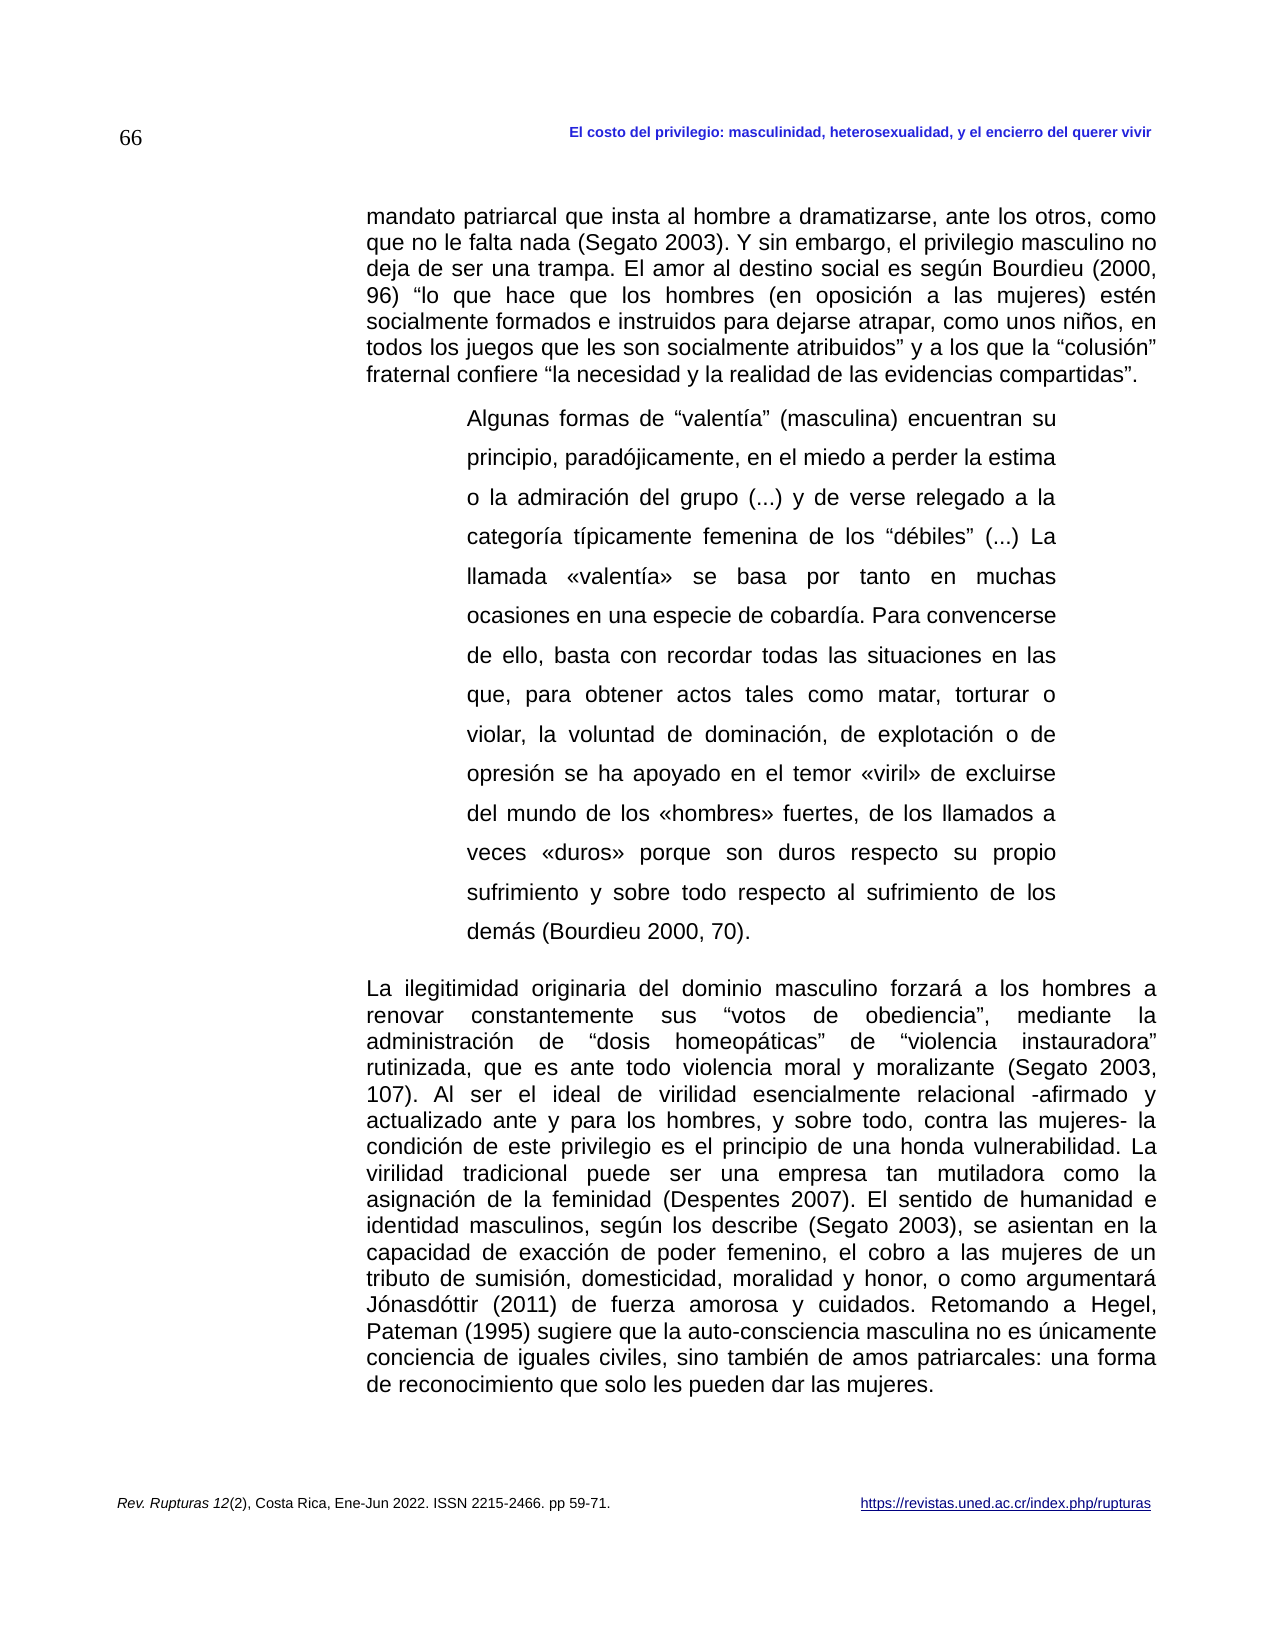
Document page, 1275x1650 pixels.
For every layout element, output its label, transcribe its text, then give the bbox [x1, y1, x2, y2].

text La ilegitimidad originaria del dominio masculino forzará a los hombres a renovar constantemente sus “votos de obediencia”, mediante la administración de “dosis homeopáticas” de “violencia instauradora” rutinizada, que es ante todo violencia moral y moralizante (Segato 2003, 107)⁠⁠. Al ser el ideal de virilidad esencialmente relacional -afirmado y actualizado ante y para los hombres, y sobre todo, contra las mujeres- la condición de este privilegio es el principio de una honda vulnerabilidad. La virilidad tradicional puede ser una empresa tan mutiladora como la asignación de la feminidad (Despentes 2007)⁠. El sentido de humanidad e identidad masculinos, según los describe (Segato 2003)⁠, se asientan en la capacidad de exacción de poder femenino, el cobro a las mujeres de un tributo de sumisión, domesticidad, moralidad y honor, o como argumentará Jónasdóttir (2011)⁠ de fuerza amorosa y cuidados. Retomando a Hegel, Pateman (1995)⁠ sugiere que la auto-consciencia masculina no es únicamente conciencia de iguales civiles, sino también de amos patriarcales: una forma de reconocimiento que solo les pueden dar las mujeres. [366, 975, 1157, 1397]
text Algunas formas de “valentía” (masculina) encuentran su principio, paradójicamente, en el miedo a perder la estima o la admiración del grupo (...) y de verse relegado a la categoría típicamente femenina de los “débiles” (...) La llamada «valentía» se basa por tanto en muchas ocasiones en una especie de cobardía. Para convencerse de ello, basta con recordar todas las situaciones en las que, para obtener actos tales como matar, torturar o violar, la voluntad de dominación, de explotación o de opresión se ha apoyado en el temor «viril» de excluirse del mundo de los «hombres» fuertes, de los llamados a veces «duros» porque son duros respecto su propio sufrimiento y sobre todo respecto al sufrimiento de los demás (Bourdieu 2000, 70)⁠. [467, 405, 1056, 944]
text mandato patriarcal que insta al hombre a dramatizarse, ante los otros, como que no le falta nada (Segato 2003)⁠. Y sin embargo, el privilegio masculino no deja de ser una trampa. El amor al destino social es según Bourdieu (2000, 96)⁠ “lo que hace que los hombres (en oposición a las mujeres) estén socialmente formados e instruidos para dejarse atrapar, como unos niños, en todos los juegos que les son socialmente atribuidos” y a los que la “colusión” fraternal confiere “la necesidad y la realidad de las evidencias compartidas”. [366, 203, 1157, 387]
